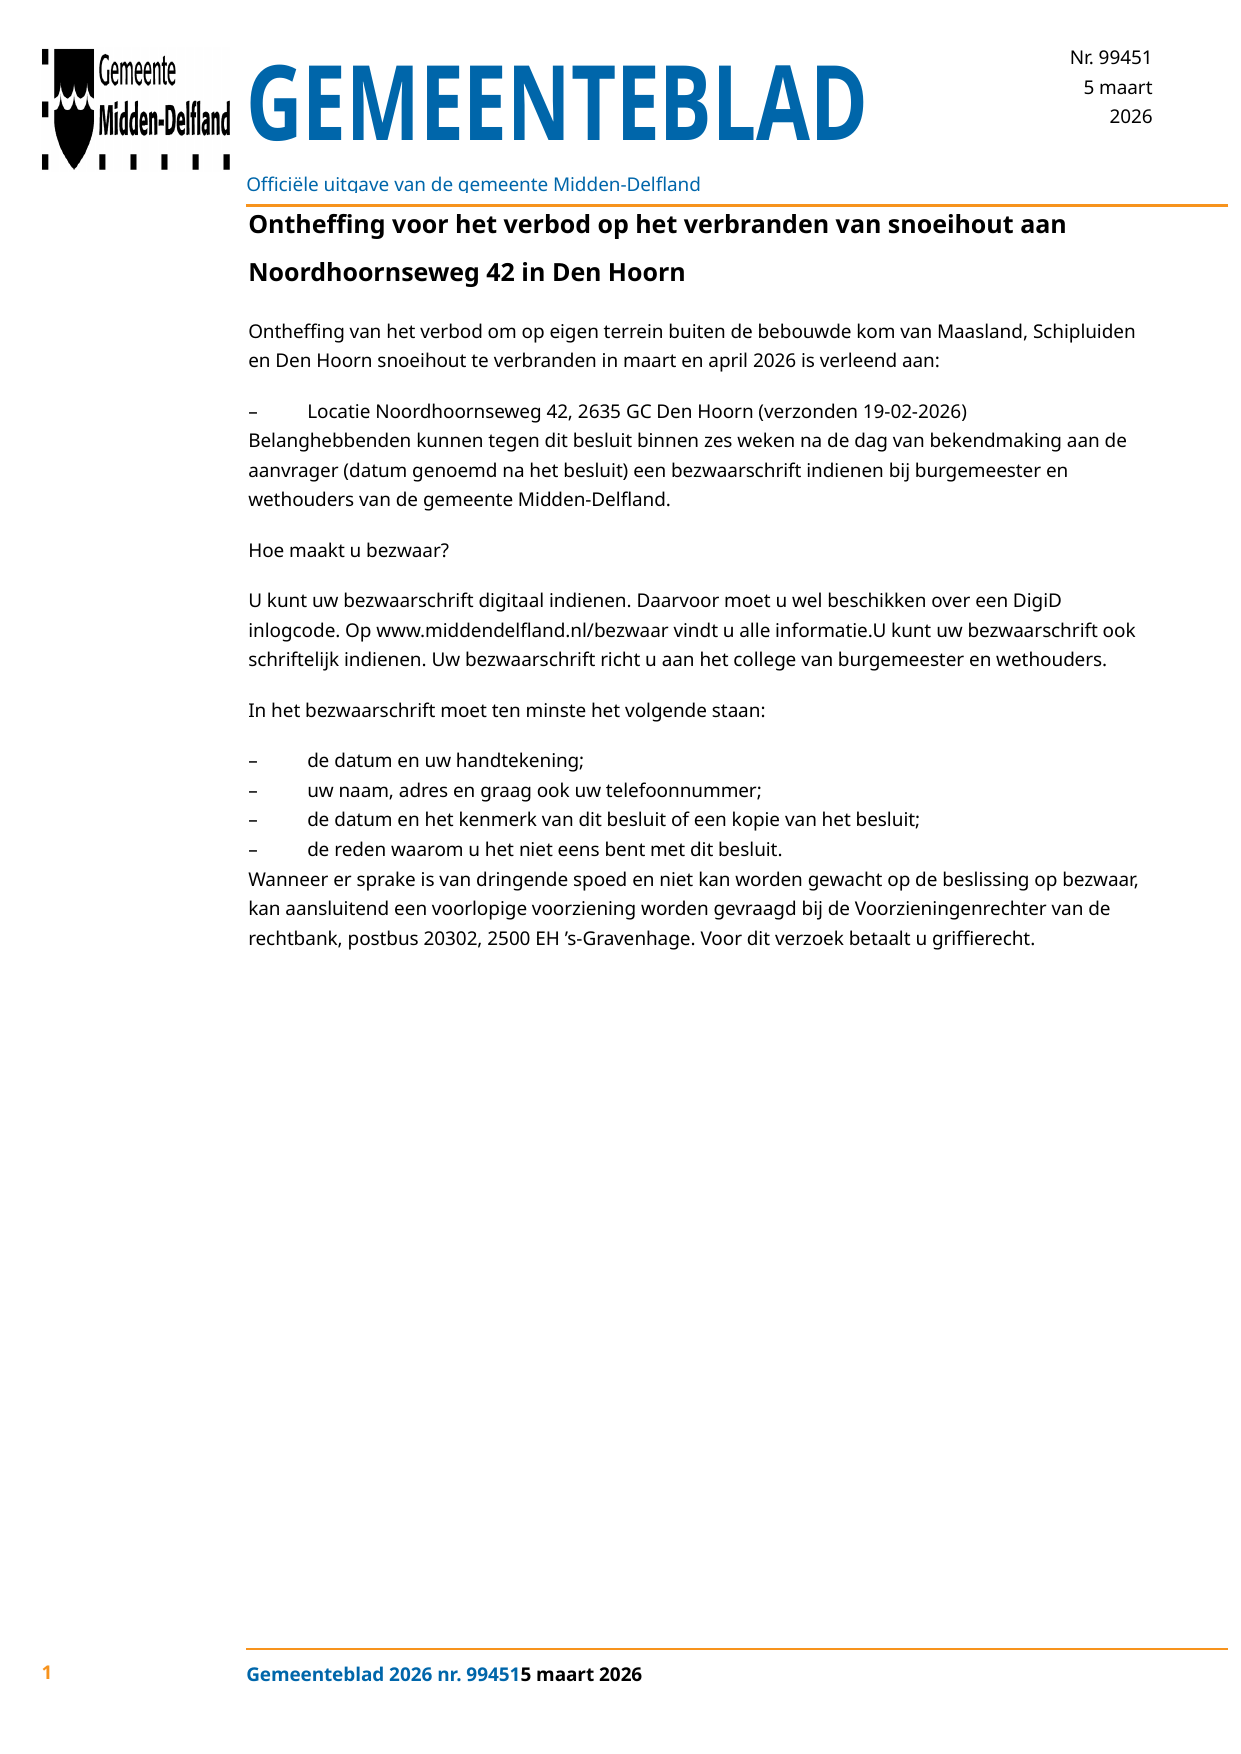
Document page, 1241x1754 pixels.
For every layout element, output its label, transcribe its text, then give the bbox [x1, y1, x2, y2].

text Ontheffing voor het verbod op het verbranden van snoeihout aan Noordhoornseweg 42 in Den Hoorn [248, 207, 1152, 288]
list Locatie Noordhoornseweg 42, 2635 GC Den Hoorn (verzonden 19-02-2026) [248, 398, 1152, 424]
text U kunt uw bezwaarschrift digitaal indienen. Daarvoor moet u wel beschikken over een DigiD inlogcode. Op www.middendelfland.nl/bezwaar vindt u alle informatie.U kunt uw bezwaarschrift ook schriftelijk indienen. Uw bezwaarschrift richt u aan het college van burgemeester en wethouders. [248, 587, 1152, 672]
list uw naam, adres en graag ook uw telefoonnummer; [248, 777, 1152, 803]
text Belanghebbenden kunnen tegen dit besluit binnen zes weken na de dag van bekendmaking aan de aanvrager (datum genoemd na het besluit) een bezwaarschrift indienen bij burgemeester en wethouders van de gemeente Midden-Delfland. [248, 427, 1152, 512]
picture [41, 47, 231, 172]
text ​Wanneer er sprake is van dringende spoed en niet kan worden gewacht op de beslissing op bezwaar, kan aansluitend een voorlopige voorziening worden gevraagd bij de Voorzieningenrechter van de rechtbank, postbus 20302, 2500 EH ’s-Gravenhage. Voor dit verzoek betaalt u griffierecht. [248, 866, 1152, 951]
text Hoe maakt u bezwaar? [248, 537, 1152, 563]
list de datum en uw handtekening; [248, 747, 1152, 773]
text Ontheffing van het verbod om op eigen terrein buiten de bebouwde kom van Maasland, Schipluiden en Den Hoorn snoeihout te verbranden in maart en april 2026 is verleend aan: [248, 318, 1152, 373]
list de reden waarom u het niet eens bent met dit besluit. [248, 836, 1152, 862]
list de datum en het kenmerk van dit besluit of een kopie van het besluit; [248, 807, 1152, 832]
text In het bezwaarschrift moet ten minste het volgende staan: [248, 697, 1152, 723]
